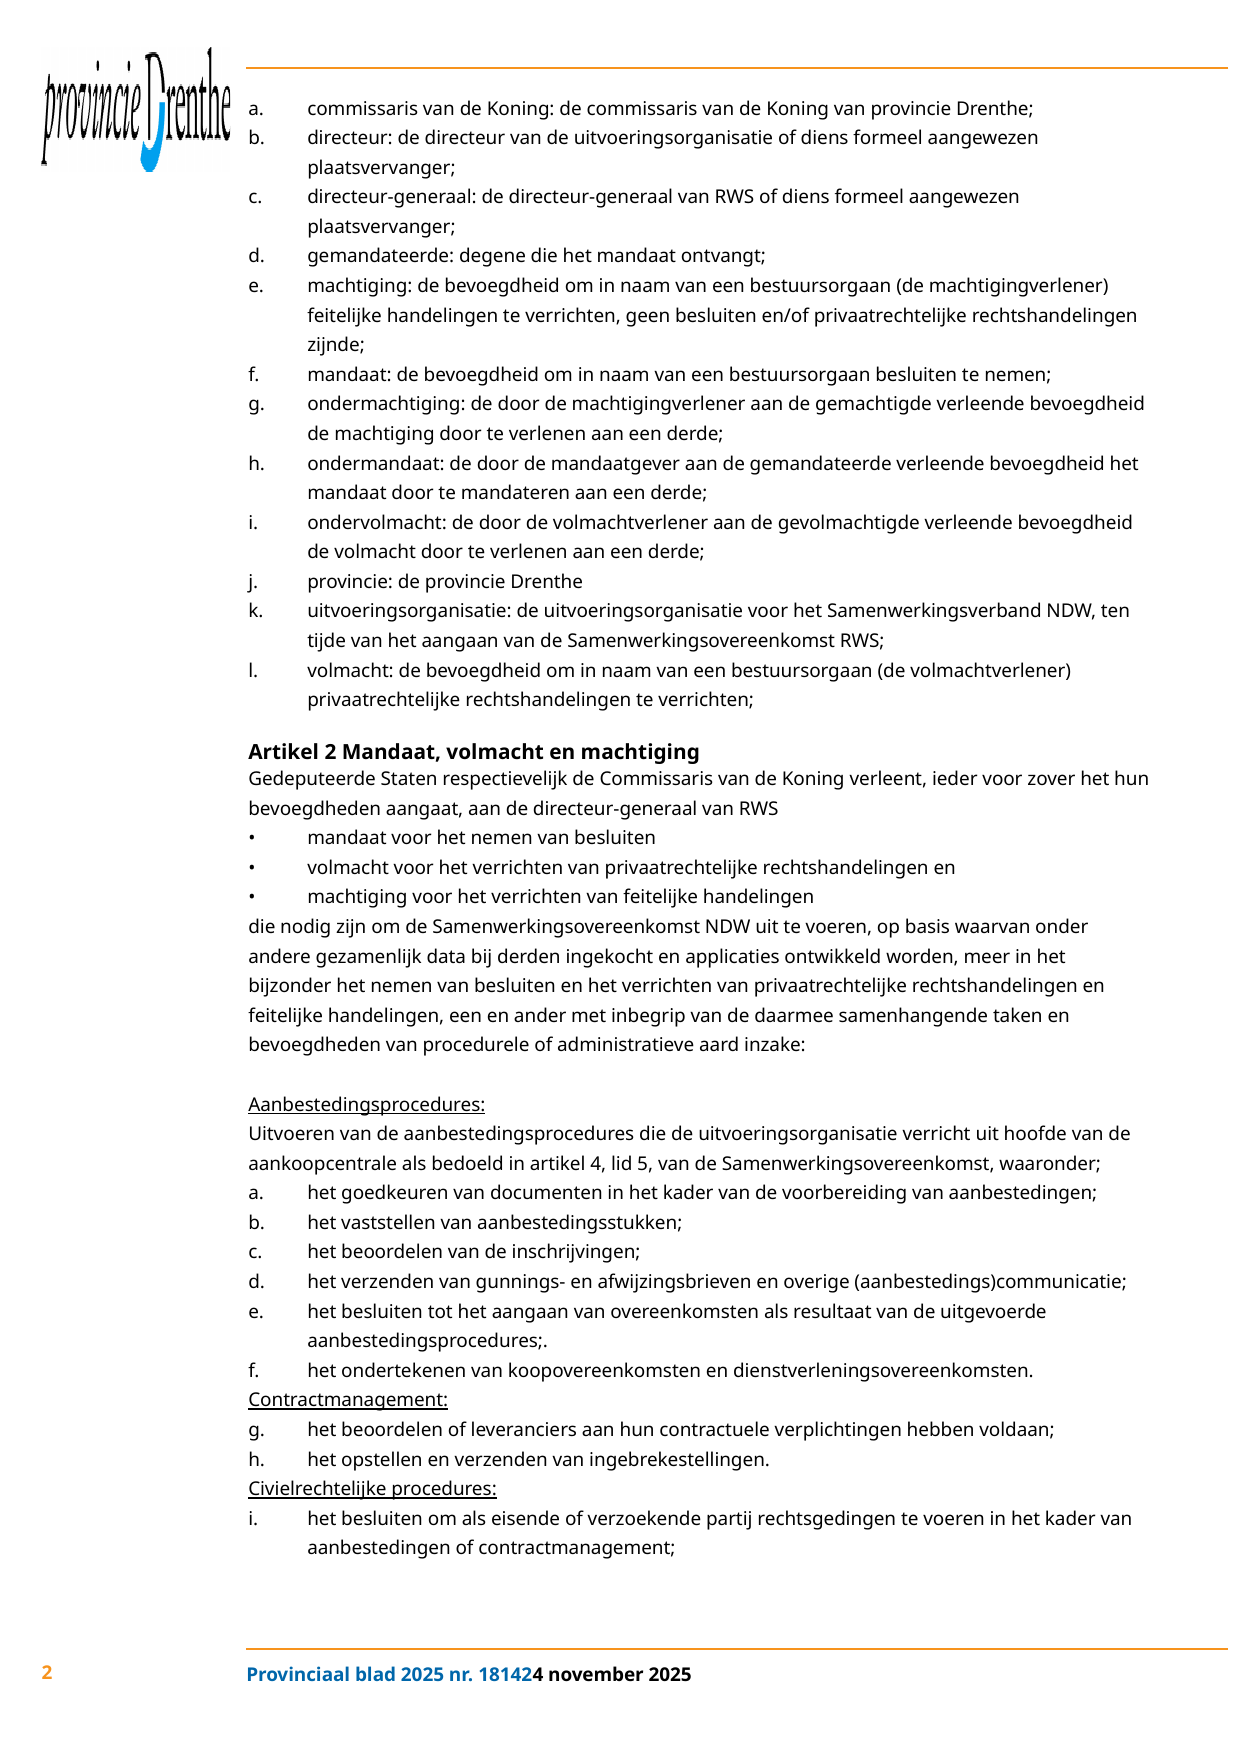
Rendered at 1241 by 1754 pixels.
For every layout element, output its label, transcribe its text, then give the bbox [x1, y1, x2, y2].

list het beoordelen van de inschrijvingen; [248, 1239, 1152, 1264]
list machtiging: de bevoegdheid om in naam van een bestuursorgaan (de machtigingverlener) feitelijke handelingen te verrichten, geen besluiten en/of privaatrechtelijke rechtshandelingen zijnde; [248, 272, 1152, 357]
list mandaat voor het nemen van besluiten [248, 824, 1152, 850]
text die nodig zijn om de Samenwerkingsovereenkomst NDW uit te voeren, op basis waarvan onder andere gezamenlijk data bij derden ingekocht en applicaties ontwikkeld worden, meer in het bijzonder het nemen van besluiten en het verrichten van privaatrechtelijke rechtshandelingen en feitelijke handelingen, een en ander met inbegrip van de daarmee samenhangende taken en bevoegdheden van procedurele of administratieve aard inzake: [248, 913, 1152, 1057]
list het goedkeuren van documenten in het kader van de voorbereiding van aanbestedingen; [248, 1179, 1152, 1205]
list volmacht: de bevoegdheid om in naam van een bestuursorgaan (de volmachtverlener) privaatrechtelijke rechtshandelingen te verrichten; [248, 657, 1152, 712]
list het opstellen en verzenden van ingebrekestellingen. [248, 1446, 1152, 1471]
text Civielrechtelijke procedures: [248, 1475, 1152, 1501]
picture [41, 47, 231, 172]
text Uitvoeren van de aanbestedingsprocedures die de uitvoeringsorganisatie verricht uit hoofde van de aankoopcentrale als bedoeld in artikel 4, lid 5, van de Samenwerkingsovereenkomst, waaronder; [248, 1120, 1152, 1176]
text Gedeputeerde Staten respectievelijk de Commissaris van de Koning verleent, ieder voor zover het hun bevoegdheden aangaat, aan de directeur-generaal van RWS [248, 765, 1152, 821]
list machtiging voor het verrichten van feitelijke handelingen [248, 884, 1152, 909]
list uitvoeringsorganisatie: de uitvoeringsorganisatie voor het Samenwerkingsverband NDW, ten tijde van het aangaan van de Samenwerkingsovereenkomst RWS; [248, 598, 1152, 653]
list het verzenden van gunnings- en afwijzingsbrieven en overige (aanbestedings)communicatie; [248, 1268, 1152, 1294]
list het besluiten tot het aangaan van overeenkomsten als resultaat van de uitgevoerde aanbestedingsprocedures;. [248, 1298, 1152, 1353]
list ondervolmacht: de door de volmachtverlener aan de gevolmachtigde verleende bevoegdheid de volmacht door te verlenen aan een derde; [248, 509, 1152, 564]
list commissaris van de Koning: de commissaris van de Koning van provincie Drenthe; [248, 95, 1152, 121]
list het besluiten om als eisende of verzoekende partij rechtsgedingen te voeren in het kader van aanbestedingen of contractmanagement; [248, 1505, 1152, 1560]
text Aanbestedingsprocedures: [248, 1091, 1152, 1116]
list ondermandaat: de door de mandaatgever aan de gemandateerde verleende bevoegdheid het mandaat door te mandateren aan een derde; [248, 450, 1152, 505]
list directeur-generaal: de directeur-generaal van RWS of diens formeel aangewezen plaatsvervanger; [248, 183, 1152, 239]
text Contractmanagement: [248, 1387, 1152, 1412]
list het vaststellen van aanbestedingsstukken; [248, 1209, 1152, 1235]
list ondermachtiging: de door de machtigingverlener aan de gemachtigde verleende bevoegdheid de machtiging door te verlenen aan een derde; [248, 391, 1152, 446]
list volmacht voor het verrichten van privaatrechtelijke rechtshandelingen en [248, 854, 1152, 880]
list mandaat: de bevoegdheid om in naam van een bestuursorgaan besluiten te nemen; [248, 361, 1152, 387]
list provincie: de provincie Drenthe [248, 568, 1152, 594]
list het ondertekenen van koopovereenkomsten en dienstverleningsovereenkomsten. [248, 1357, 1152, 1383]
list directeur: de directeur van de uitvoeringsorganisatie of diens formeel aangewezen plaatsvervanger; [248, 124, 1152, 180]
list gemandateerde: degene die het mandaat ontvangt; [248, 243, 1152, 268]
list het beoordelen of leveranciers aan hun contractuele verplichtingen hebben voldaan; [248, 1416, 1152, 1442]
text Artikel 2 Mandaat, volmacht en machtiging [248, 737, 1152, 765]
